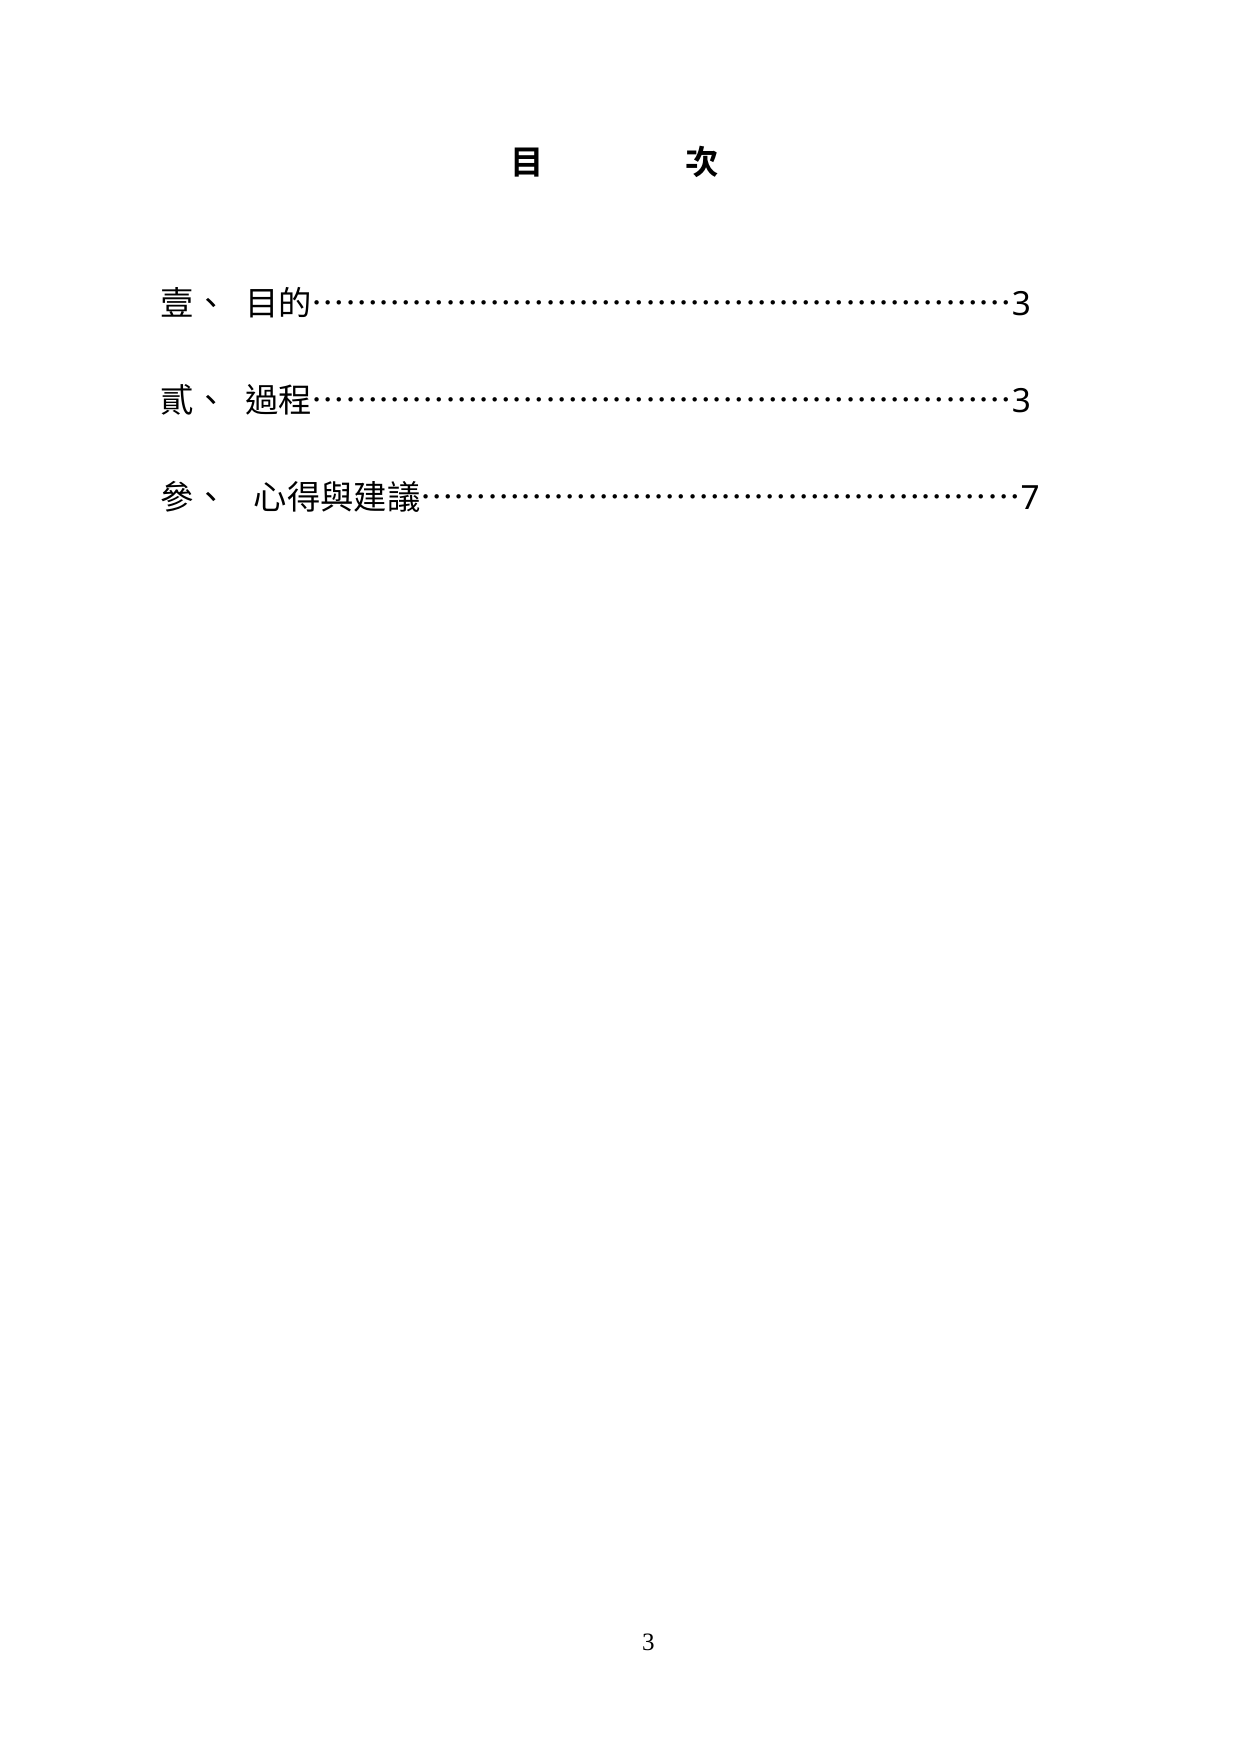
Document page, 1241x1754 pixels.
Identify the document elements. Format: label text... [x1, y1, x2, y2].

list 心得與建議………………………………………………7 [161, 471, 1136, 519]
list 目的………………………………………………………3 [161, 277, 1136, 326]
text 目 次 [161, 123, 1136, 198]
list 過程………………………………………………………3 [161, 374, 1136, 422]
